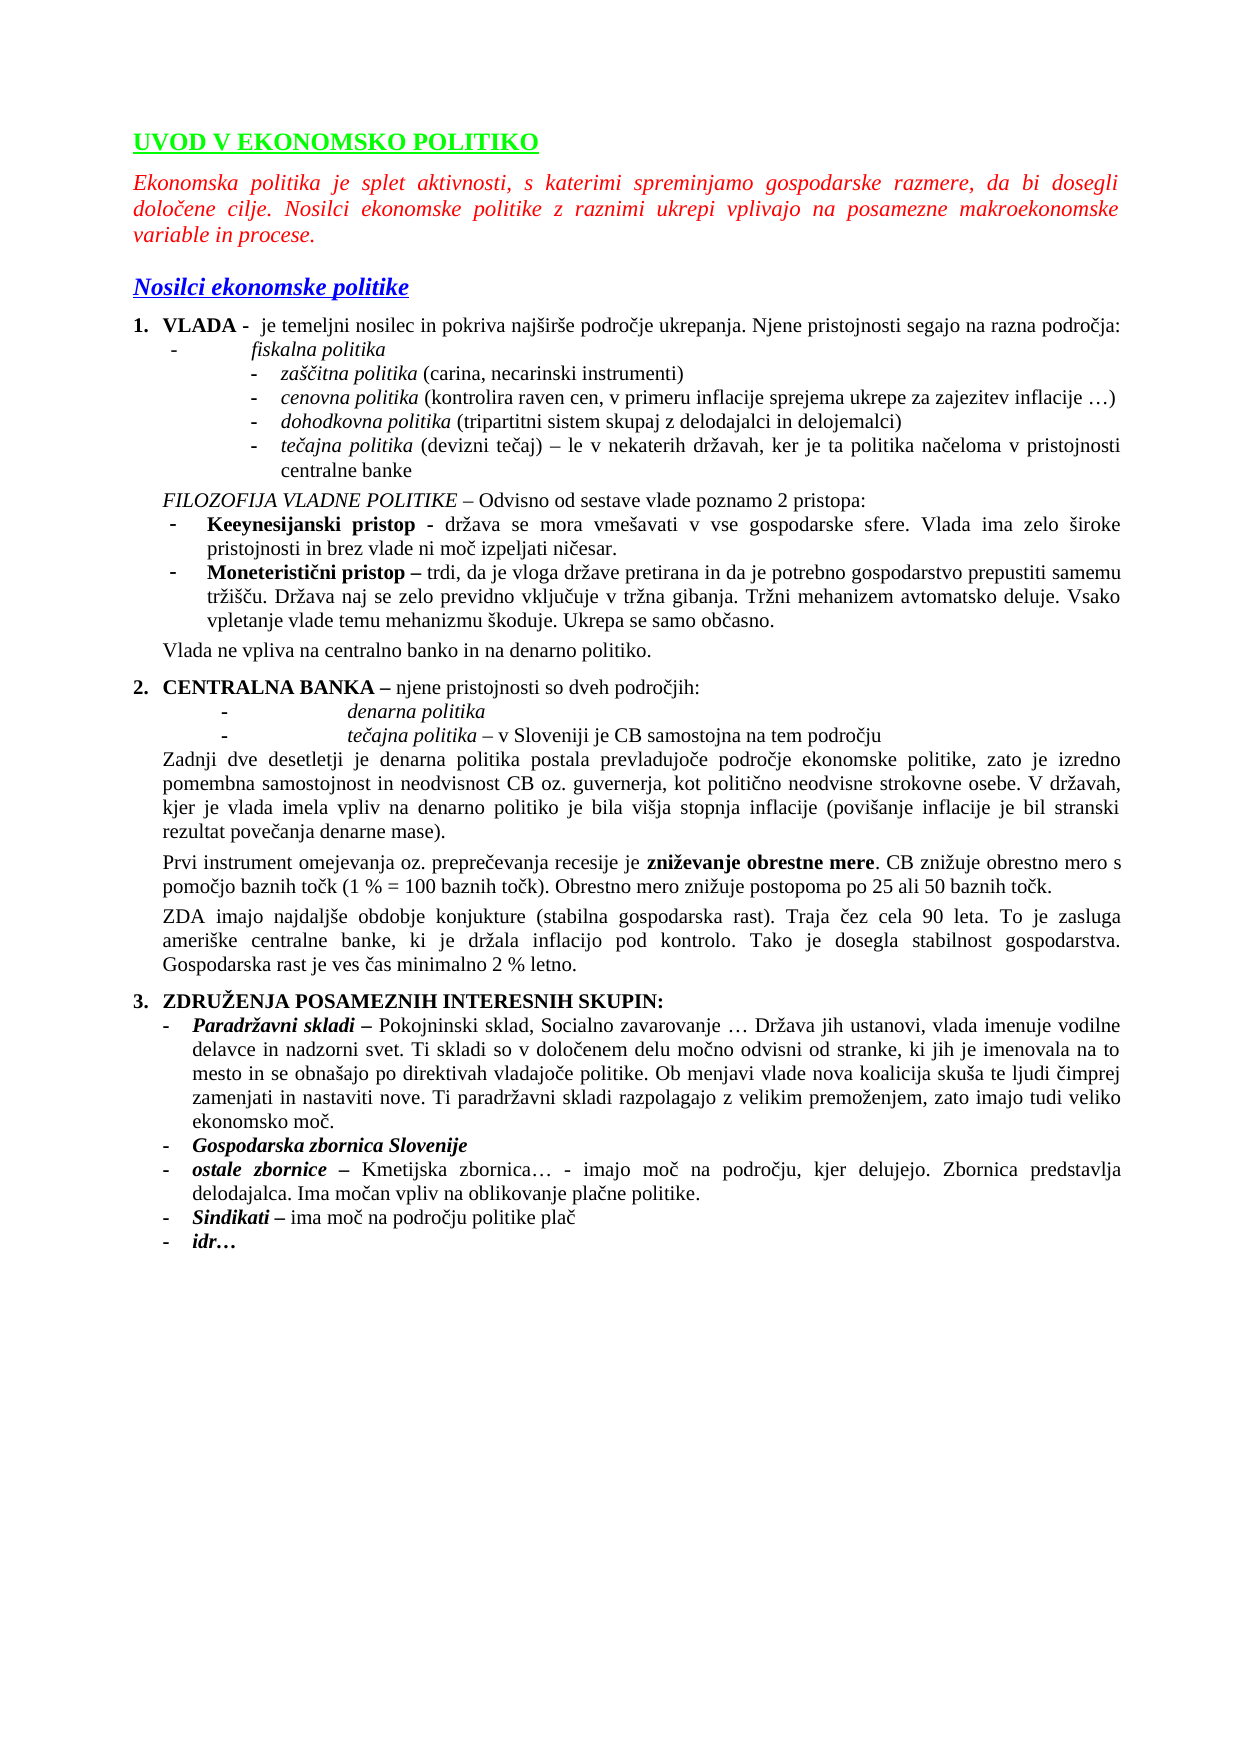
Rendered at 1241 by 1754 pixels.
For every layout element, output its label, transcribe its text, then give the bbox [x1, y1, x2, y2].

text Ekonomska politika je splet aktivnosti, s katerimi spreminjamo gospodarske razmere, da bi dosegli določene cilje. Nosilci ekonomske politike z raznimi ukrepi vplivajo na posamezne makroekonomske variable in procese. [133, 169, 1122, 248]
list idr… [162, 1229, 1122, 1253]
list Keeynesijanski pristop - država se mora vmešavati v vse gospodarske sfere. Vlada ima zelo široke pristojnosti in brez vlade ni moč izpeljati ničesar. [169, 512, 1122, 560]
list Gospodarska zbornica Slovenije [162, 1133, 1122, 1157]
list Moneteristični pristop – trdi, da je vloga države pretirana in da je potrebno gospodarstvo prepustiti samemu tržišču. Država naj se zelo previdno vključuje v tržna gibanja. Tržni mehanizem avtomatsko deluje. Vsako vpletanje vlade temu mehanizmu škoduje. Ukrepa se samo občasno. [169, 560, 1122, 632]
list tečajna politika – v Sloveniji je CB samostojna na tem področju [221, 723, 1122, 747]
list denarna politika [221, 699, 1122, 723]
list cenovna politika (kontrolira raven cen, v primeru inflacije sprejema ukrepe za zajezitev inflacije …) [250, 385, 1122, 409]
text Zadnji dve desetletji je denarna politika postala prevladujoče področje ekonomske politike, zato je izredno pomembna samostojnost in neodvisnost CB oz. guvernerja, kot politično neodvisne strokovne osebe. V državah, kjer je vlada imela vpliv na denarno politiko je bila višja stopnja inflacije (povišanje inflacije je bil stranski rezultat povečanja denarne mase). [162, 747, 1122, 843]
list CENTRALNA BANKA – njene pristojnosti so dveh področjih: [133, 675, 1122, 699]
text FILOZOFIJA VLADNE POLITIKE – Odvisno od sestave vlade poznamo 2 pristopa: [133, 488, 1122, 512]
list Sindikati – ima moč na področju politike plač [162, 1205, 1122, 1229]
text Prvi instrument omejevanja oz. preprečevanja recesije je zniževanje obrestne mere. CB znižuje obrestno mero s pomočjo baznih točk (1 % = 100 baznih točk). Obrestno mero znižuje postopoma po 25 ali 50 baznih točk. [162, 850, 1122, 898]
list Paradržavni skladi – Pokojninski sklad, Socialno zavarovanje … Država jih ustanovi, vlada imenuje vodilne delavce in nadzorni svet. Ti skladi so v določenem delu močno odvisni od stranke, ki jih je imenovala na to mesto in se obnašajo po direktivah vladajoče politike. Ob menjavi vlade nova koalicija skuša te ljudi čimprej zamenjati in nastaviti nove. Ti paradržavni skladi razpolagajo z velikim premoženjem, zato imajo tudi veliko ekonomsko moč. [162, 1013, 1122, 1133]
list ZDRUŽENJA POSAMEZNIH INTERESNIH SKUPIN: [133, 989, 1122, 1013]
list ostale zbornice – Kmetijska zbornica… - imajo moč na področju, kjer delujejo. Zbornica predstavlja delodajalca. Ima močan vpliv na oblikovanje plačne politike. [162, 1157, 1122, 1205]
subtitle UVOD V EKONOMSKO POLITIKO [133, 127, 1122, 156]
text Vlada ne vpliva na centralno banko in na denarno politiko. [133, 638, 1122, 662]
list zaščitna politika (carina, necarinski instrumenti) [250, 361, 1122, 385]
list dohodkovna politika (tripartitni sistem skupaj z delodajalci in delojemalci) [250, 409, 1122, 433]
subtitle Nosilci ekonomske politike [133, 272, 1122, 301]
list VLADA - je temeljni nosilec in pokriva najširše področje ukrepanja. Njene pristojnosti segajo na razna področja: - fiskalna politika [133, 313, 1122, 361]
list tečajna politika (devizni tečaj) – le v nekaterih državah, ker je ta politika načeloma v pristojnosti centralne banke [250, 433, 1122, 482]
text ZDA imajo najdaljše obdobje konjukture (stabilna gospodarska rast). Traja čez cela 90 leta. To je zasluga ameriške centralne banke, ki je držala inflacijo pod kontrolo. Tako je dosegla stabilnost gospodarstva. Gospodarska rast je ves čas minimalno 2 % letno. [162, 904, 1122, 976]
